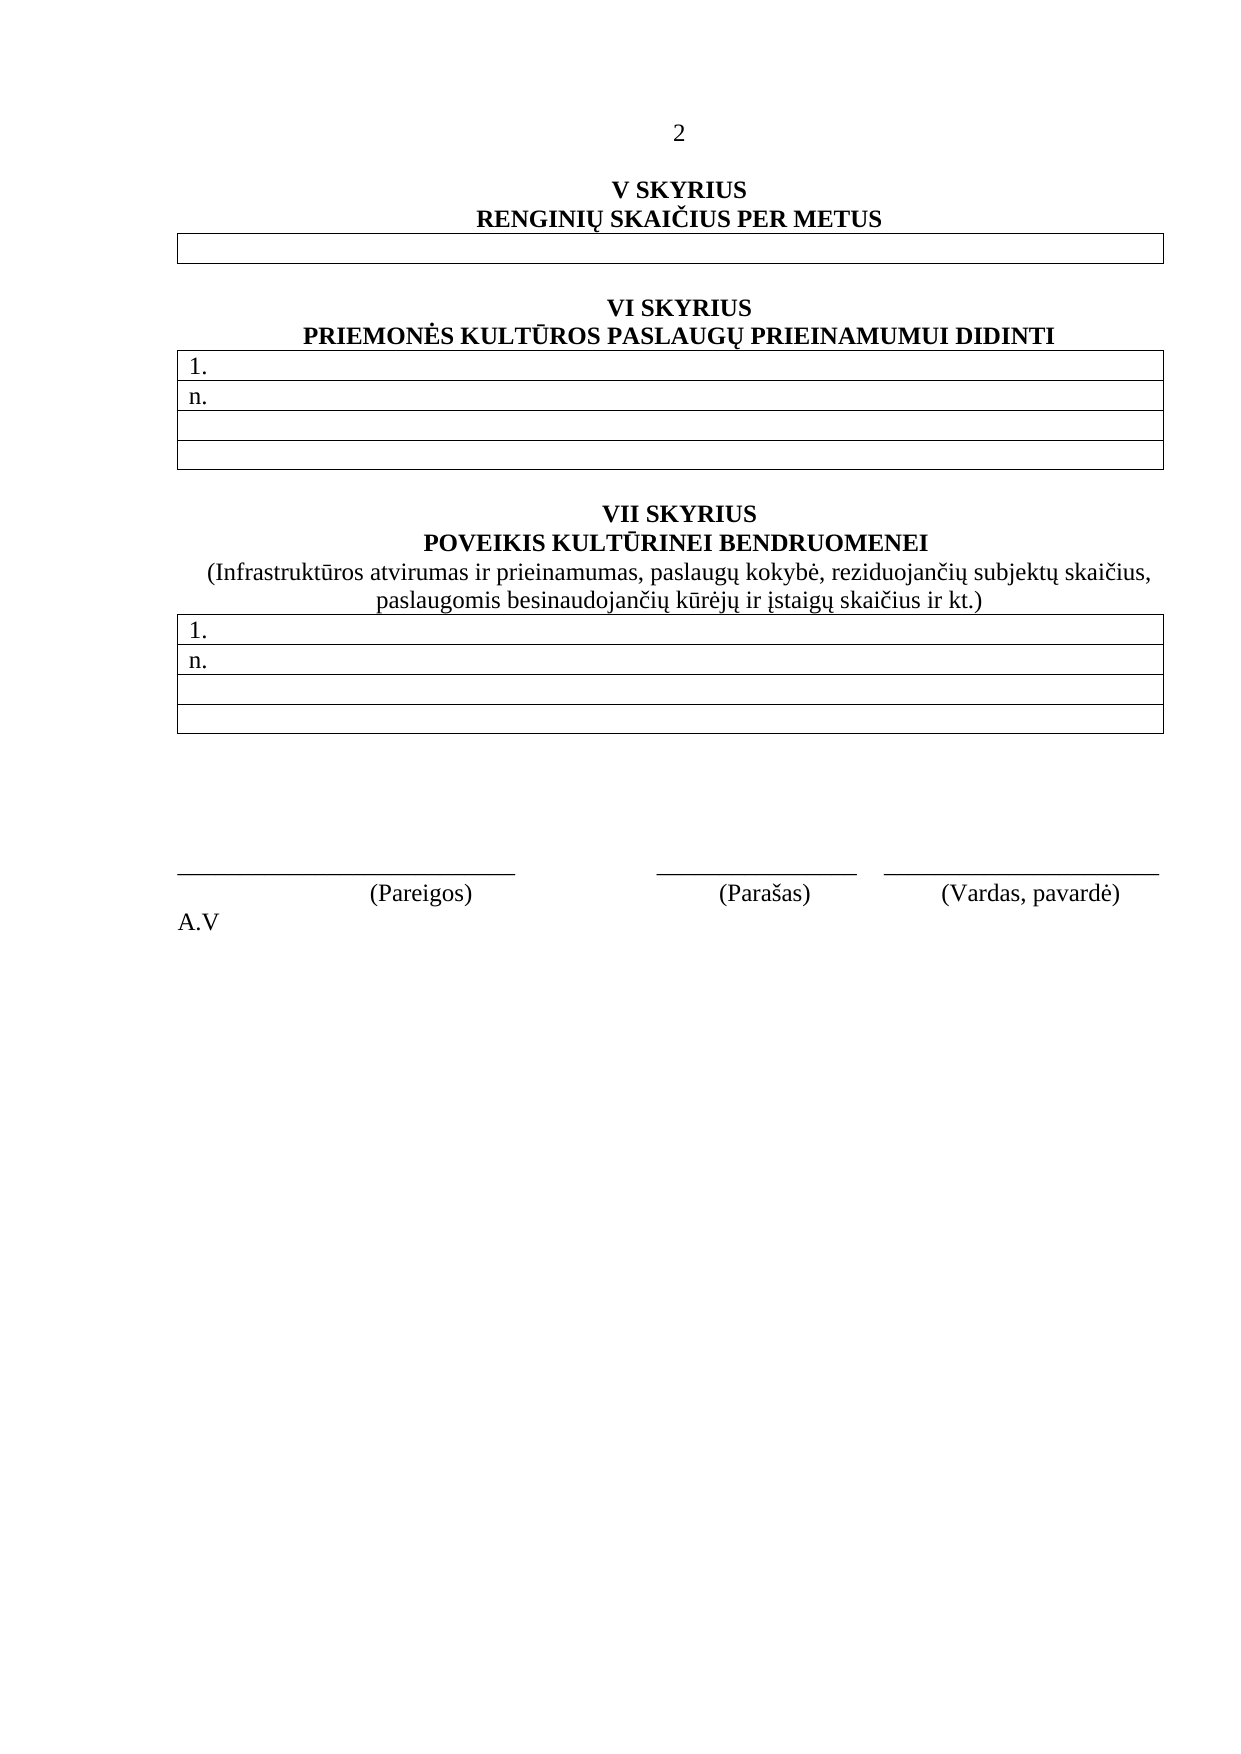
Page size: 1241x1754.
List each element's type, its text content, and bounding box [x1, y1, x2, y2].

text V SKYRIUS [177, 176, 1181, 204]
table_cell [178, 411, 1163, 439]
text VII SKYRIUS [177, 499, 1181, 528]
table_header 1. [178, 615, 1163, 644]
text PRIEMONĖS KULTŪROS PASLAUGŲ PRIEINAMUMUI DIDINTI [177, 321, 1181, 350]
table_cell [178, 705, 1163, 733]
text ___________________________ ________________ ______________________ [177, 849, 1181, 878]
text POVEIKIS KULTŪRINEI BENDRUOMENEI [177, 528, 1181, 557]
table_cell n. [178, 645, 1163, 674]
text A.V [177, 907, 1181, 936]
text (Infrastruktūros atvirumas ir prieinamumas, paslaugų kokybė, reziduojančių subjektų skaičius, paslaugomis besinaudojančių kūrėjų ir įstaigų skaičius ir kt.) [177, 557, 1181, 614]
table_header [178, 234, 1163, 263]
text RENGINIŲ SKAIČIUS PER METUS [177, 204, 1181, 233]
table_cell [178, 441, 1163, 469]
text VI SKYRIUS [177, 293, 1181, 321]
table_header 1. [178, 351, 1163, 380]
table_cell n. [178, 381, 1163, 410]
text (Pareigos) (Parašas) (Vardas, pavardė) [177, 878, 1181, 907]
table_cell [178, 675, 1163, 703]
